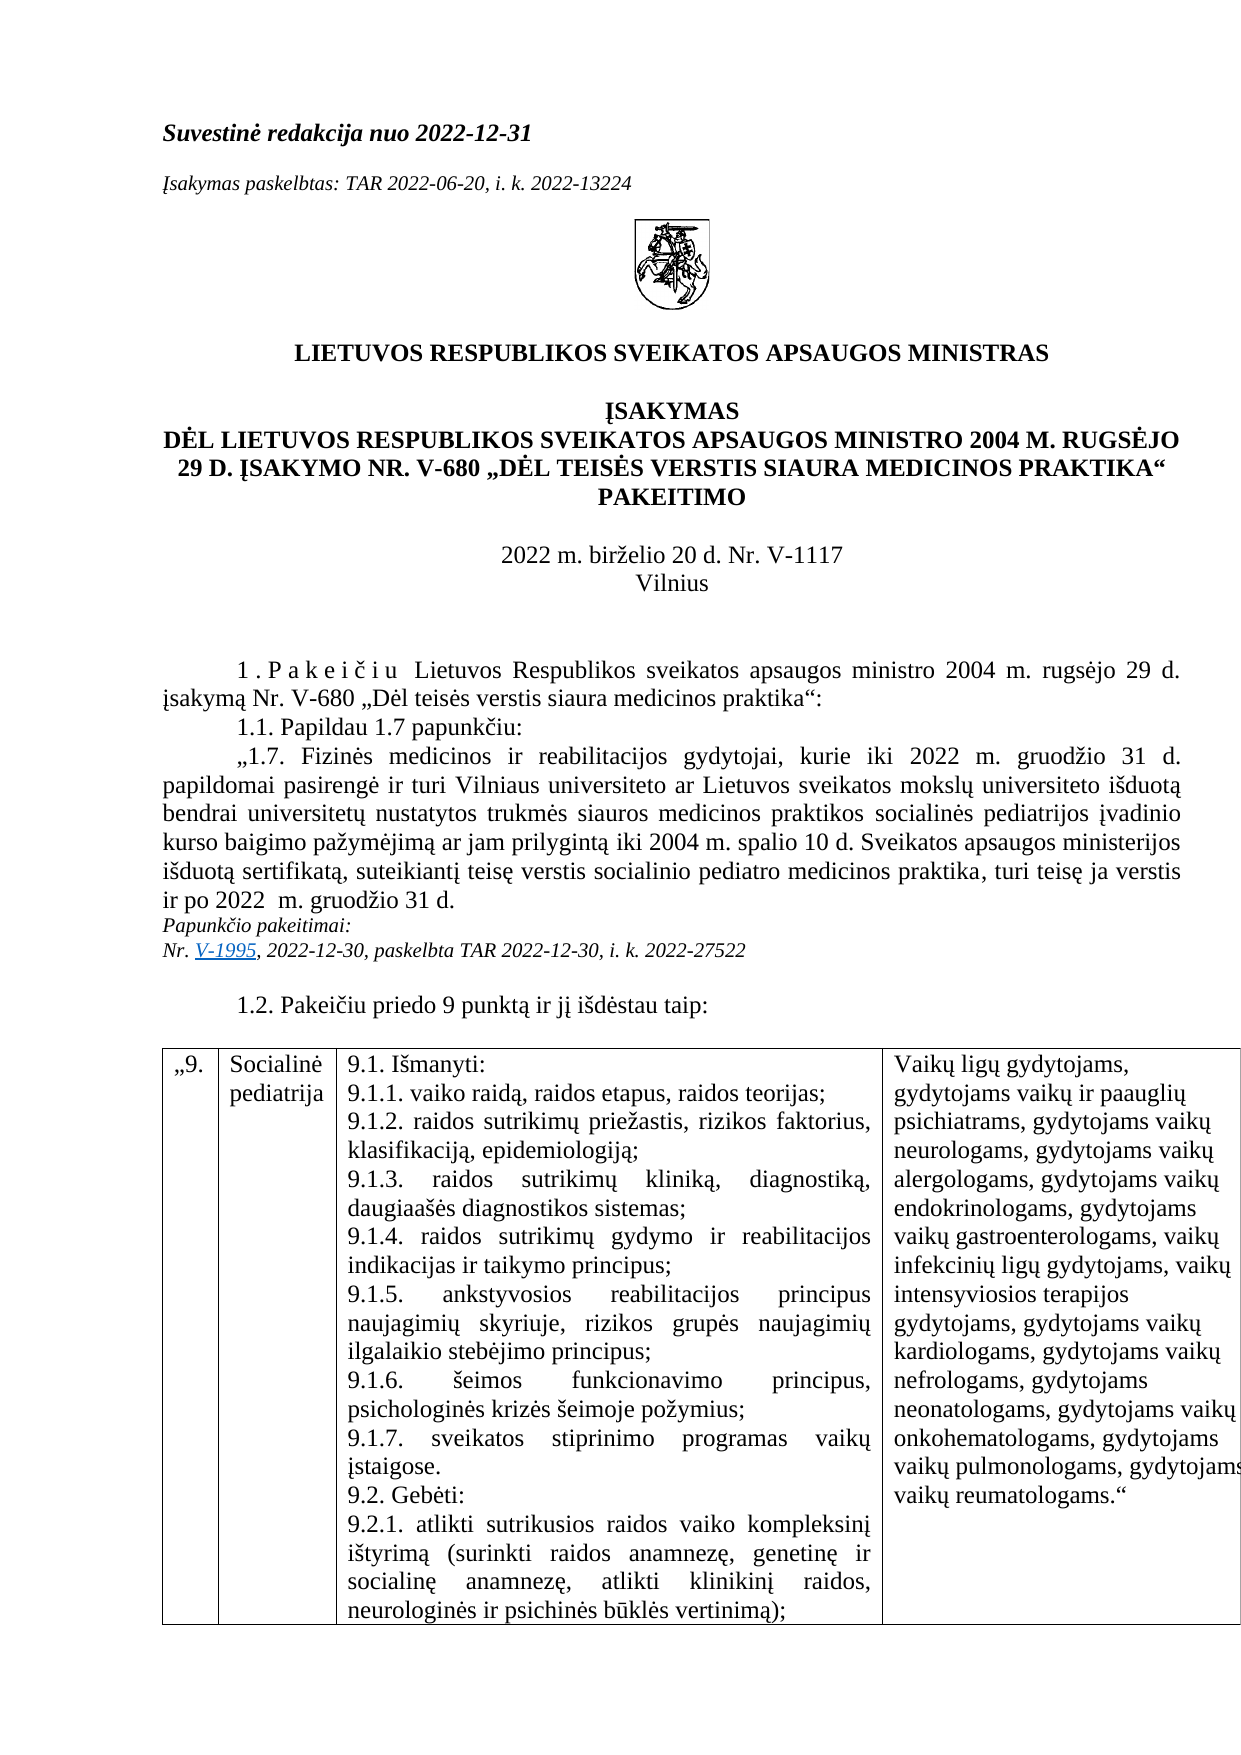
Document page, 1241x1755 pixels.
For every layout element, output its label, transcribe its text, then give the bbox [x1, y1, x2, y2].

text 1.Pakeičiu Lietuvos Respublikos sveikatos apsaugos ministro 2004 m. rugsėjo 29 d. įsakymą Nr. V-680 „Dėl teisės verstis siaura medicinos praktika“: [162, 655, 1181, 712]
text Suvestinė redakcija nuo 2022-12-31 [162, 118, 1181, 147]
text DĖL LIETUVOS RESPUBLIKOS SVEIKATOS APSAUGOS MINISTRO 2004 M. RUGSĖJO 29 D. ĮSAKYMO NR. V-680 „DĖL TEISĖS VERSTIS SIAURA MEDICINOS PRAKTIKA“ PAKEITIMO [162, 425, 1181, 511]
text ĮSAKYMAS [162, 396, 1181, 425]
text Vilnius [162, 568, 1181, 597]
text Įsakymas paskelbtas: TAR 2022-06-20, i. k. 2022-13224 [162, 171, 1181, 195]
text „1.7. Fizinės medicinos ir reabilitacijos gydytojai, kurie iki 2022 m. gruodžio 31 d. papildomai pasirengė ir turi Vilniaus universiteto ar Lietuvos sveikatos mokslų universiteto išduotą bendrai universitetų nustatytos trukmės siauros medicinos praktikos socialinės pediatrijos įvadinio kurso baigimo pažymėjimą ar jam prilygintą iki 2004 m. spalio 10 d. Sveikatos apsaugos ministerijos išduotą sertifikatą, suteikiantį teisę verstis socialinio pediatro medicinos praktika, turi teisę ja verstis ir po 2022 m. gruodžio 31 d. [162, 741, 1181, 913]
text Nr. V-1995, 2022-12-30, paskelbta TAR 2022-12-30, i. k. 2022-27522 [162, 937, 1181, 962]
text LIETUVOS RESPUBLIKOS SVEIKATOS APSAUGOS MINISTRAS [162, 338, 1181, 367]
table_header Vaikų ligų gydytojams, gydytojams vaikų ir paauglių psichiatrams, gydytojams vaikų neurologams, gydytojams vaikų alergologams, gydytojams vaikų endokrinologams, gydytojams vaikų gastroenterologams, vaikų infekcinių ligų gydytojams, vaikų intensyviosios terapijos gydytojams, gydytojams vaikų kardiologams, gydytojams vaikų nefrologams, gydytojams neonatologams, gydytojams vaikų onkohematologams, gydytojams vaikų pulmonologams, gydytojams vaikų reumatologams.“ [883, 1049, 1240, 1624]
text 2022 m. birželio 20 d. Nr. V-1117 [162, 540, 1181, 568]
table_header 9.1. Išmanyti: 9.1.1. vaiko raidą, raidos etapus, raidos teorijas; 9.1.2. raidos sutrikimų priežastis, rizikos faktorius, klasifikaciją, epidemiologiją; 9.1.3. raidos sutrikimų kliniką, diagnostiką, daugiaašės diagnostikos sistemas; 9.1.4. raidos sutrikimų gydymo ir reabilitacijos indikacijas ir taikymo principus; 9.1.5. ankstyvosios reabilitacijos principus naujagimių skyriuje, rizikos grupės naujagimių ilgalaikio stebėjimo principus; 9.1.6. šeimos funkcionavimo principus, psichologinės krizės šeimoje požymius; 9.1.7. sveikatos stiprinimo programas vaikų įstaigose. 9.2. Gebėti: 9.2.1. atlikti sutrikusios raidos vaiko kompleksinį ištyrimą (surinkti raidos anamnezę, genetinę ir socialinę anamnezę, atlikti klinikinį raidos, neurologinės ir psichinės būklės vertinimą); [337, 1049, 882, 1624]
table_header Socialinė pediatrija [219, 1049, 336, 1624]
text 1.1. Papildau 1.7 papunkčiu: [162, 712, 1181, 741]
text Papunkčio pakeitimai: [162, 913, 1181, 937]
table_header „9. [163, 1049, 218, 1624]
text 1.2. Pakeičiu priedo 9 punktą ir jį išdėstau taip: [162, 990, 1181, 1019]
